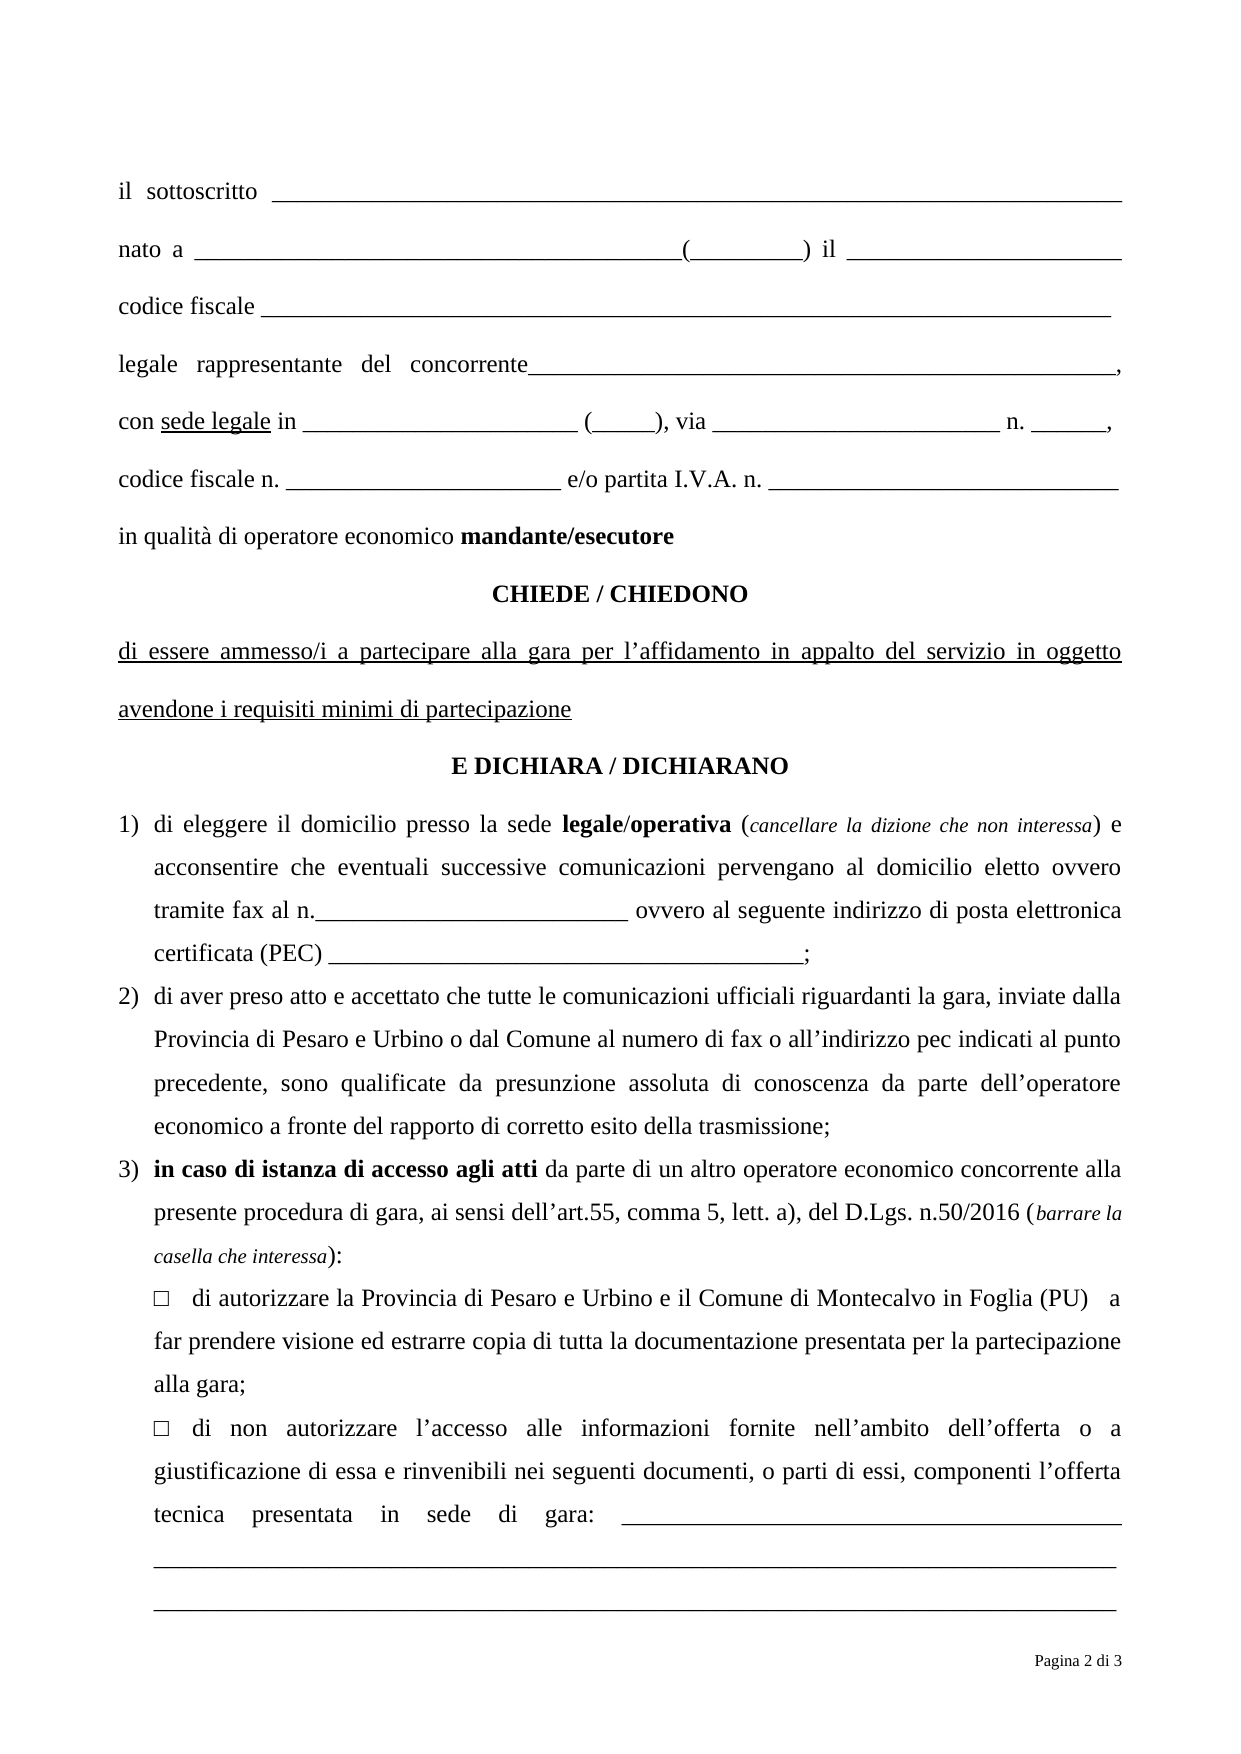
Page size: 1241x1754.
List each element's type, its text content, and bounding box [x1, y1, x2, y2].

text in qualità di operatore economico mandante/esecutore [118, 521, 1122, 550]
text legale rappresentante del concorrente_______________________________________________, con sede legale in ______________________ (_____), via _______________________ n. ______, [118, 349, 1122, 435]
list □ di non autorizzare l’accesso alle informazioni fornite nell’ambito dell’offerta o a giustificazione di essa e rinvenibili nei seguenti documenti, o parti di essi, componenti l’offerta tecnica presentata in sede di gara: ________________________________________ __________________________________________________________________________________________________________________________________________________________ [118, 1413, 1122, 1614]
text E DICHIARA / DICHIARANO [118, 751, 1122, 780]
text di essere ammesso/i a partecipare alla gara per l’affidamento in appalto del servizio in oggetto [118, 636, 1122, 661]
text il sottoscritto ____________________________________________________________________ nato a _______________________________________(_________) il ______________________ codice fiscale ____________________________________________________________________ [118, 176, 1122, 320]
list in caso di istanza di accesso agli atti da parte di un altro operatore economico concorrente alla presente procedura di gara, ai sensi dell’art.55, comma 5, lett. a), del D.Lgs. n.50/2016 (barrare la casella che interessa): [118, 1154, 1122, 1269]
list di aver preso atto e accettato che tutte le comunicazioni ufficiali riguardanti la gara, inviate dalla Provincia di Pesaro e Urbino o dal Comune al numero di fax o all’indirizzo pec indicati al punto precedente, sono qualificate da presunzione assoluta di conoscenza da parte dell’operatore economico a fronte del rapporto di corretto esito della trasmissione; [118, 981, 1122, 1139]
list di eleggere il domicilio presso la sede legale/operativa (cancellare la dizione che non interessa) e acconsentire che eventuali successive comunicazioni pervengano al domicilio eletto ovvero tramite fax al n._________________________ ovvero al seguente indirizzo di posta elettronica certificata (PEC) ______________________________________; [118, 809, 1122, 967]
text codice fiscale n. ______________________ e/o partita I.V.A. n. ____________________________ [118, 464, 1122, 493]
list □ di autorizzare la Provincia di Pesaro e Urbino e il Comune di Montecalvo in Foglia (PU) a far prendere visione ed estrarre copia di tutta la documentazione presentata per la partecipazione alla gara; [118, 1283, 1122, 1398]
subtitle CHIEDE / CHIEDONO [118, 579, 1122, 608]
text avendone i requisiti minimi di partecipazione [118, 663, 1122, 723]
